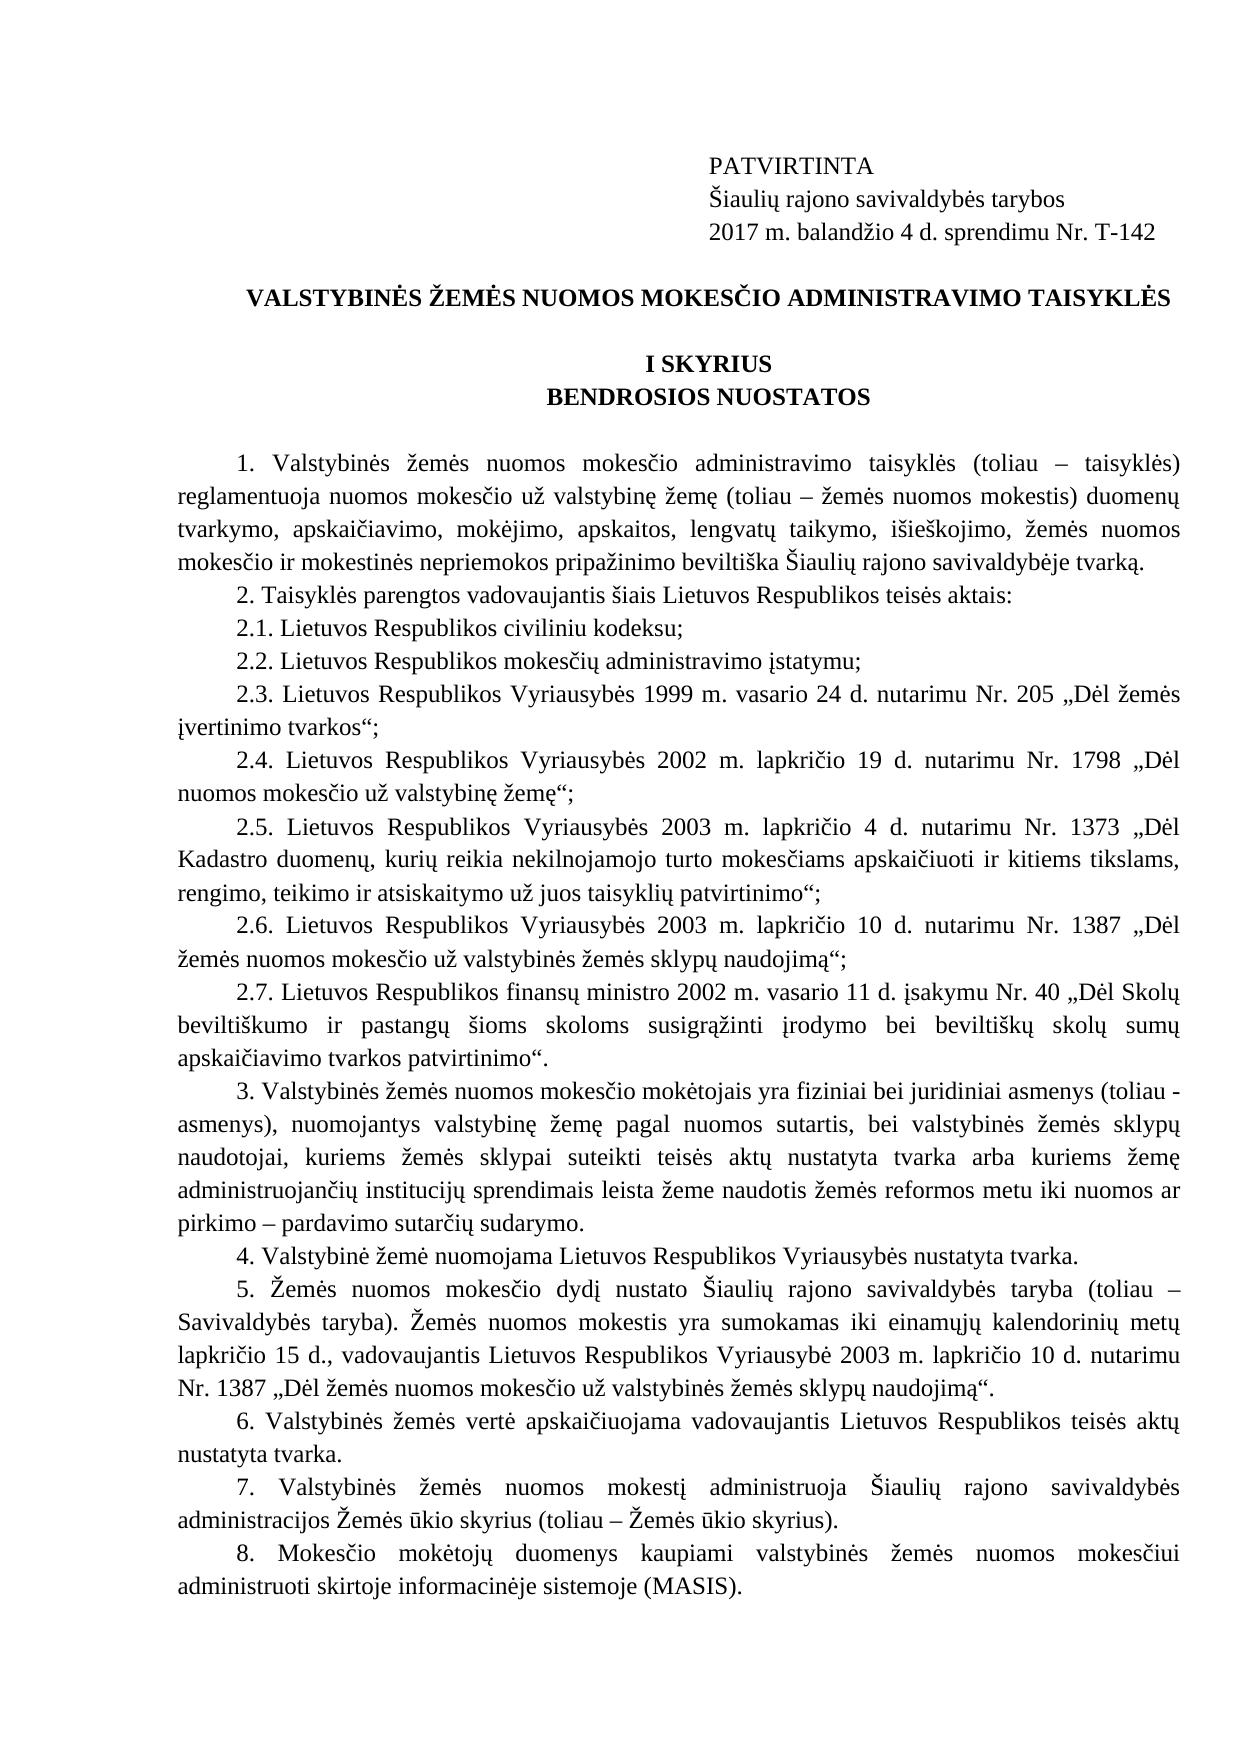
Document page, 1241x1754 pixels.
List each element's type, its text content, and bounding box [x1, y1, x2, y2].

text BENDROSIOS NUOSTATOS [177, 382, 1181, 411]
text I SKYRIUS [177, 349, 1181, 378]
text 2.6. Lietuvos Respublikos Vyriausybės 2003 m. lapkričio 10 d. nutarimu Nr. 1387 „Dėl žemės nuomos mokesčio už valstybinės žemės sklypų naudojimą“; [177, 911, 1181, 972]
text 7. Valstybinės žemės nuomos mokestį administruoja Šiaulių rajono savivaldybės administracijos Žemės ūkio skyrius (toliau – Žemės ūkio skyrius). [177, 1472, 1181, 1534]
text 2017 m. balandžio 4 d. sprendimu Nr. T-142 [177, 217, 1181, 246]
text 1. Valstybinės žemės nuomos mokesčio administravimo taisyklės (toliau – taisyklės) reglamentuoja nuomos mokesčio už valstybinę žemę (toliau – žemės nuomos mokestis) duomenų tvarkymo, apskaičiavimo, mokėjimo, apskaitos, lengvatų taikymo, išieškojimo, žemės nuomos mokesčio ir mokestinės nepriemokos pripažinimo beviltiška Šiaulių rajono savivaldybėje tvarką. [177, 448, 1181, 576]
text PATVIRTINTA [177, 151, 1019, 180]
text Šiaulių rajono savivaldybės tarybos [177, 184, 1181, 213]
text 2.4. Lietuvos Respublikos Vyriausybės 2002 m. lapkričio 19 d. nutarimu Nr. 1798 „Dėl nuomos mokesčio už valstybinę žemę“; [177, 746, 1181, 807]
text 2.1. Lietuvos Respublikos civiliniu kodeksu; [177, 613, 1181, 642]
text 2.7. Lietuvos Respublikos finansų ministro 2002 m. vasario 11 d. įsakymu Nr. 40 „Dėl Skolų beviltiškumo ir pastangų šioms skoloms susigrąžinti įrodymo bei beviltiškų skolų sumų apskaičiavimo tvarkos patvirtinimo“. [177, 977, 1181, 1071]
text 2.2. Lietuvos Respublikos mokesčių administravimo įstatymu; [177, 646, 1181, 675]
text 5. Žemės nuomos mokesčio dydį nustato Šiaulių rajono savivaldybės taryba (toliau – Savivaldybės taryba). Žemės nuomos mokestis yra sumokamas iki einamųjų kalendorinių metų lapkričio 15 d., vadovaujantis Lietuvos Respublikos Vyriausybė 2003 m. lapkričio 10 d. nutarimu Nr. 1387 „Dėl žemės nuomos mokesčio už valstybinės žemės sklypų naudojimą“. [177, 1274, 1181, 1402]
text 2.5. Lietuvos Respublikos Vyriausybės 2003 m. lapkričio 4 d. nutarimu Nr. 1373 „Dėl Kadastro duomenų, kurių reikia nekilnojamojo turto mokesčiams apskaičiuoti ir kitiems tikslams, rengimo, teikimo ir atsiskaitymo už juos taisyklių patvirtinimo“; [177, 812, 1181, 906]
text VALSTYBINĖS ŽEMĖS NUOMOS MOKESČIO ADMINISTRAVIMO TAISYKLĖS [177, 283, 1181, 312]
text 6. Valstybinės žemės vertė apskaičiuojama vadovaujantis Lietuvos Respublikos teisės aktų nustatyta tvarka. [177, 1406, 1181, 1468]
text 3. Valstybinės žemės nuomos mokesčio mokėtojais yra fiziniai bei juridiniai asmenys (toliau - asmenys), nuomojantys valstybinę žemę pagal nuomos sutartis, bei valstybinės žemės sklypų naudotojai, kuriems žemės sklypai suteikti teisės aktų nustatyta tvarka arba kuriems žemę administruojančių institucijų sprendimais leista žeme naudotis žemės reformos metu iki nuomos ar pirkimo – pardavimo sutarčių sudarymo. [177, 1076, 1181, 1237]
text 4. Valstybinė žemė nuomojama Lietuvos Respublikos Vyriausybės nustatyta tvarka. [177, 1241, 1181, 1269]
text 2.3. Lietuvos Respublikos Vyriausybės 1999 m. vasario 24 d. nutarimu Nr. 205 „Dėl žemės įvertinimo tvarkos“; [177, 679, 1181, 741]
text 8. Mokesčio mokėtojų duomenys kaupiami valstybinės žemės nuomos mokesčiui administruoti skirtoje informacinėje sistemoje (MASIS). [177, 1538, 1181, 1600]
text 2. Taisyklės parengtos vadovaujantis šiais Lietuvos Respublikos teisės aktais: [177, 580, 1181, 609]
